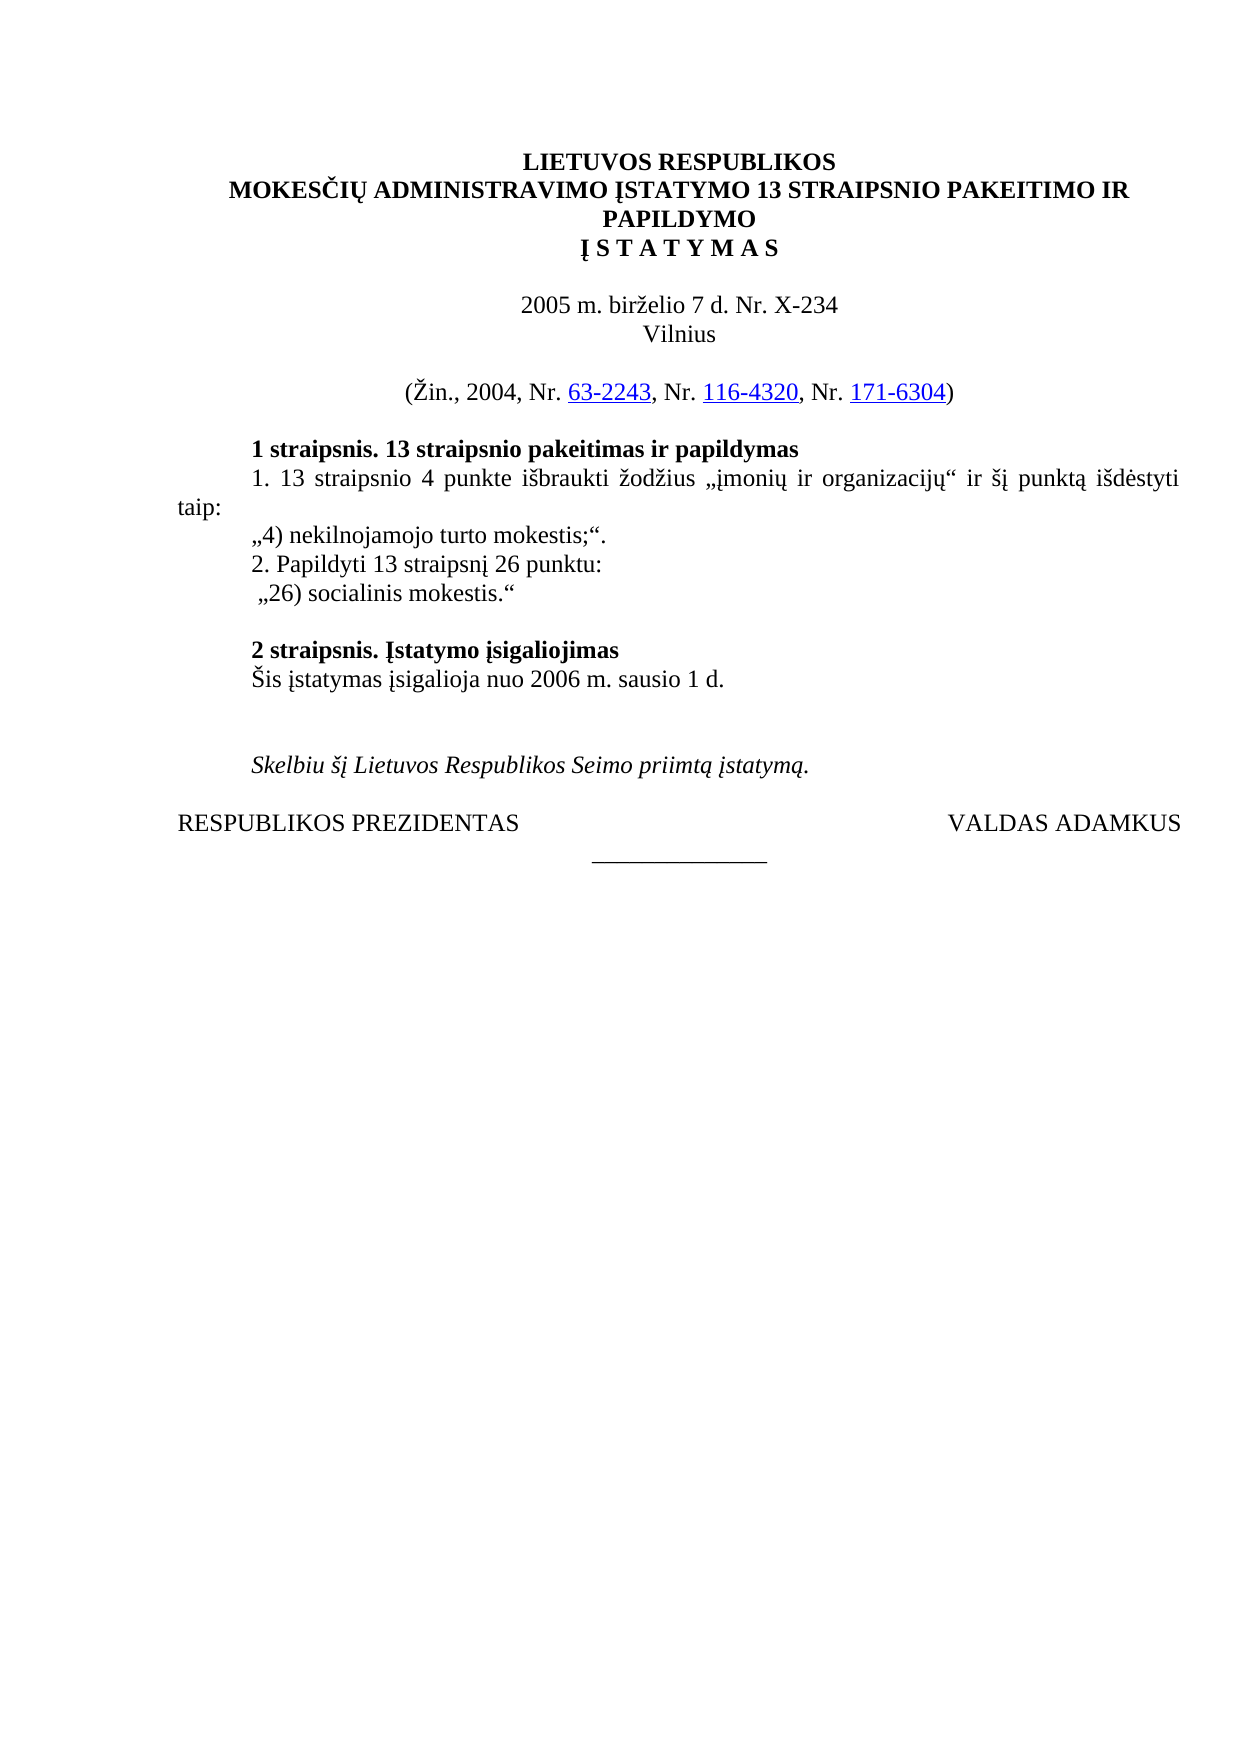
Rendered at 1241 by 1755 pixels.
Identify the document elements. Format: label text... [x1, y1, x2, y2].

text 2005 m. birželio 7 d. Nr. X-234 [177, 291, 1181, 319]
text 2 straipsnis. Įstatymo įsigaliojimas [177, 636, 1181, 664]
text „4) nekilnojamojo turto mokestis;“. [177, 521, 1181, 549]
text „26) socialinis mokestis.“ [177, 578, 1181, 607]
text Vilnius [177, 319, 1181, 348]
text 2. Papildyti 13 straipsnį 26 punktu: [177, 549, 1181, 578]
text Skelbiu šį Lietuvos Respublikos Seimo priimtą įstatymą. [177, 751, 1181, 779]
text Šis įstatymas įsigalioja nuo 2006 m. sausio 1 d. [177, 664, 1181, 693]
text LIETUVOS RESPUBLIKOS [177, 147, 1181, 176]
text 1. 13 straipsnio 4 punkte išbraukti žodžius „įmonių ir organizacijų“ ir šį punktą išdėstyti taip: [177, 463, 1181, 521]
text Į S T A T Y M A S [177, 233, 1181, 262]
text MOKESČIŲ ADMINISTRAVIMO ĮSTATYMO 13 STRAIPSNIO PAKEITIMO IR PAPILDYMO [177, 176, 1181, 233]
text 1 straipsnis. 13 straipsnio pakeitimas ir papildymas [177, 434, 1181, 463]
text RESPUBLIKOS PREZIDENTAS VALDAS ADAMKUS [177, 808, 1181, 837]
text (Žin., 2004, Nr. 63-2243, Nr. 116-4320, Nr. 171-6304) [177, 377, 1181, 406]
text ______________ [177, 837, 1181, 866]
